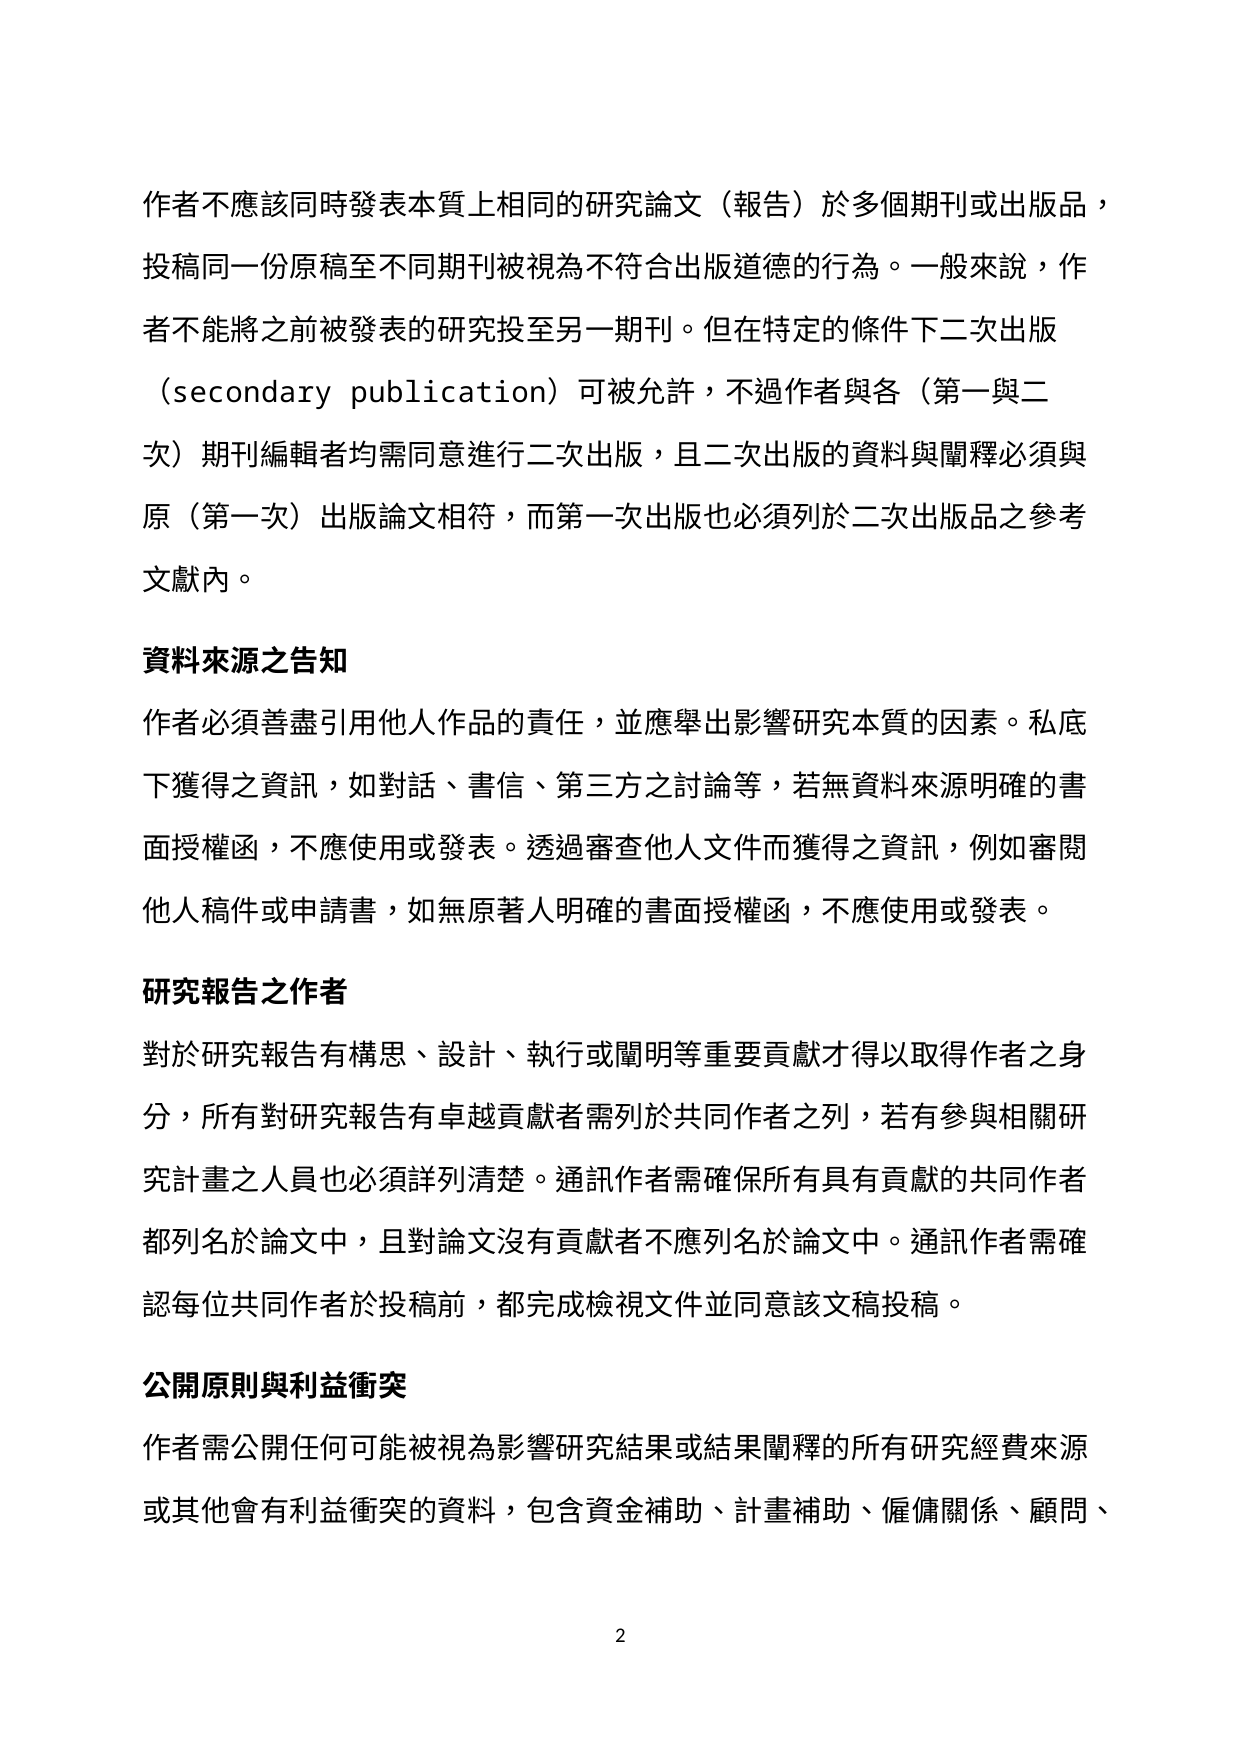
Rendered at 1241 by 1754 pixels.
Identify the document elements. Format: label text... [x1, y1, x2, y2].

text 作者不應該同時發表本質上相同的研究論文（報告）於多個期刊或出版品，投稿同一份原稿至不同期刊被視為不符合出版道德的行為。一般來說，作者不能將之前被發表的研究投至另一期刊。但在特定的條件下二次出版（secondary publication）可被允許，不過作者與各（第一與二次）期刊編輯者均需同意進行二次出版，且二次出版的資料與闡釋必須與原（第一次）出版論文相符，而第一次出版也必須列於二次出版品之參考文獻內。 [142, 161, 1098, 598]
text 作者必須善盡引用他人作品的責任，並應舉出影響研究本質的因素。私底下獲得之資訊，如對話、書信、第三方之討論等，若無資料來源明確的書面授權函，不應使用或發表。透過審查他人文件而獲得之資訊，例如審閱他人稿件或申請書，如無原著人明確的書面授權函，不應使用或發表。 [142, 679, 1098, 929]
text 對於研究報告有構思、設計、執行或闡明等重要貢獻才得以取得作者之身分，所有對研究報告有卓越貢獻者需列於共同作者之列，若有參與相關研究計畫之人員也必須詳列清楚。通訊作者需確保所有具有貢獻的共同作者都列名於論文中，且對論文沒有貢獻者不應列名於論文中。通訊作者需確認每位共同作者於投稿前，都完成檢視文件並同意該文稿投稿。 [142, 1011, 1098, 1323]
text 研究報告之作者 [142, 948, 1098, 1011]
text 公開原則與利益衝突 [142, 1342, 1098, 1404]
text 資料來源之告知 [142, 617, 1098, 679]
text 作者需公開任何可能被視為影響研究結果或結果闡釋的所有研究經費來源或其他會有利益衝突的資料，包含資金補助、計畫補助、僱傭關係、顧問、材料物品擁有權、報酬、專家證詞費用、專利申請/註冊或捐款授權。未來可能的利益衝突之資料必須儘早提供。 [142, 1404, 1098, 1529]
